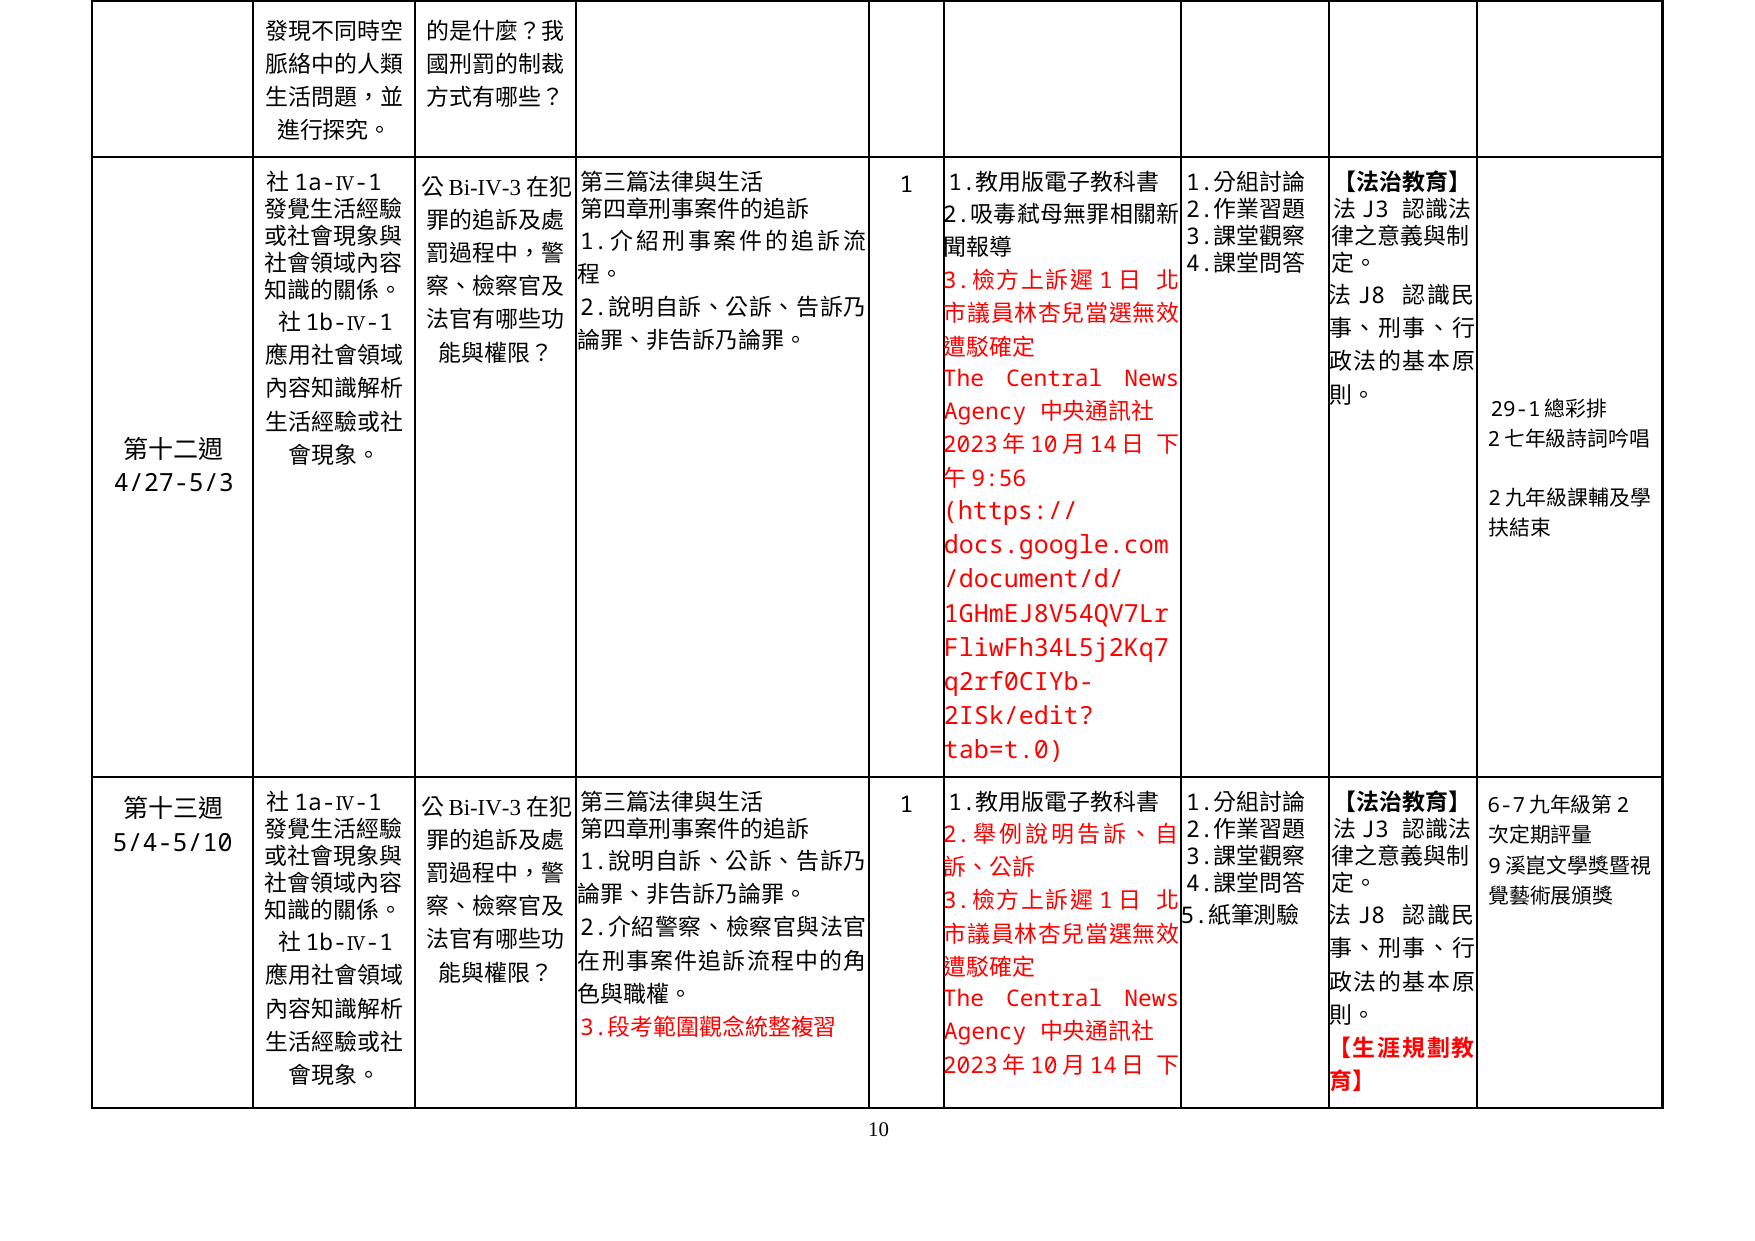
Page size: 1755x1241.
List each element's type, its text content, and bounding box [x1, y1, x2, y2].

table_cell [945, 2, 1180, 156]
table_cell [870, 2, 943, 156]
table_cell 社1a-Ⅳ-1 發覺生活經驗或社會現象與社會領域內容知識的關係。 社1b-Ⅳ-1 應用社會領域內容知識解析生活經驗或社會現象。 [254, 158, 414, 776]
table_cell 【法治教育】 法J3 認識法律之意義與制定。 法J8 認識民事、刑事、行政法的基本原則。 【生涯規劃教育】 [1330, 778, 1476, 1107]
table_cell [1330, 2, 1476, 156]
table_cell 1.分組討論 2.作業習題 3.課堂觀察 4.課堂問答 5.紙筆測驗 [1182, 778, 1328, 1107]
table_cell [93, 2, 252, 156]
table_cell 1.分組討論 2.作業習題 3.課堂觀察 4.課堂問答 [1182, 158, 1328, 776]
table_cell 1.教用版電子教科書 2.吸毒弒母無罪相關新聞報導 3.檢方上訴遲1日 北市議員林杏兒當選無效遭駁確定 The Central News Agency 中央通訊社 2023年10月14日 下午9:56 (https://docs.google.com/document/d/1GHmEJ8V54QV7LrFliwFh34L5j2Kq7q2rf0CIYb-2ISk/edit?tab=t.0) [945, 158, 1180, 776]
table_cell 1 [870, 778, 943, 1107]
table_cell 1 [870, 158, 943, 776]
table_cell 第十三週5/4-5/10 [93, 778, 252, 1107]
table_cell 發現不同時空脈絡中的人類生活問題，並進行探究。 [254, 2, 414, 156]
table_cell 的是什麼？我國刑罰的制裁方式有哪些？ [416, 2, 575, 156]
table_cell 1.教用版電子教科書 2.舉例說明告訴、自訴、公訴 3.檢方上訴遲1日 北市議員林杏兒當選無效遭駁確定 The Central News Agency 中央通訊社 2023年10月14日 下 [945, 778, 1180, 1107]
table_cell [577, 2, 868, 156]
table_cell [1478, 2, 1661, 156]
table_cell 【法治教育】 法J3 認識法律之意義與制定。 法J8 認識民事、刑事、行政法的基本原則。 [1330, 158, 1476, 776]
table_cell 公Bi-IV-3 在犯罪的追訴及處罰過程中，警察、檢察官及法官有哪些功能與權限？ [416, 778, 575, 1107]
table_cell 第十二週 4/27-5/3 [93, 158, 252, 776]
table_cell 29-1總彩排 2七年級詩詞吟唱 2九年級課輔及學扶結束 [1478, 158, 1661, 776]
table_cell 社1a-Ⅳ-1 發覺生活經驗或社會現象與社會領域內容知識的關係。 社1b-Ⅳ-1 應用社會領域內容知識解析生活經驗或社會現象。 [254, 778, 414, 1107]
table_cell 第三篇法律與生活 第四章刑事案件的追訴 1.說明自訴、公訴、告訴乃論罪、非告訴乃論罪。 2.介紹警察、檢察官與法官在刑事案件追訴流程中的角色與職權。 3.段考範圍觀念統整複習 [577, 778, 868, 1107]
table_cell 公Bi-IV-3 在犯罪的追訴及處罰過程中，警察、檢察官及法官有哪些功能與權限？ [416, 158, 575, 776]
table_cell [1182, 2, 1328, 156]
table_cell 第三篇法律與生活 第四章刑事案件的追訴 1.介紹刑事案件的追訴流程。 2.說明自訴、公訴、告訴乃論罪、非告訴乃論罪。 [577, 158, 868, 776]
table_cell 6-7九年級第2次定期評量 9溪崑文學獎暨視覺藝術展頒獎 [1478, 778, 1661, 1107]
